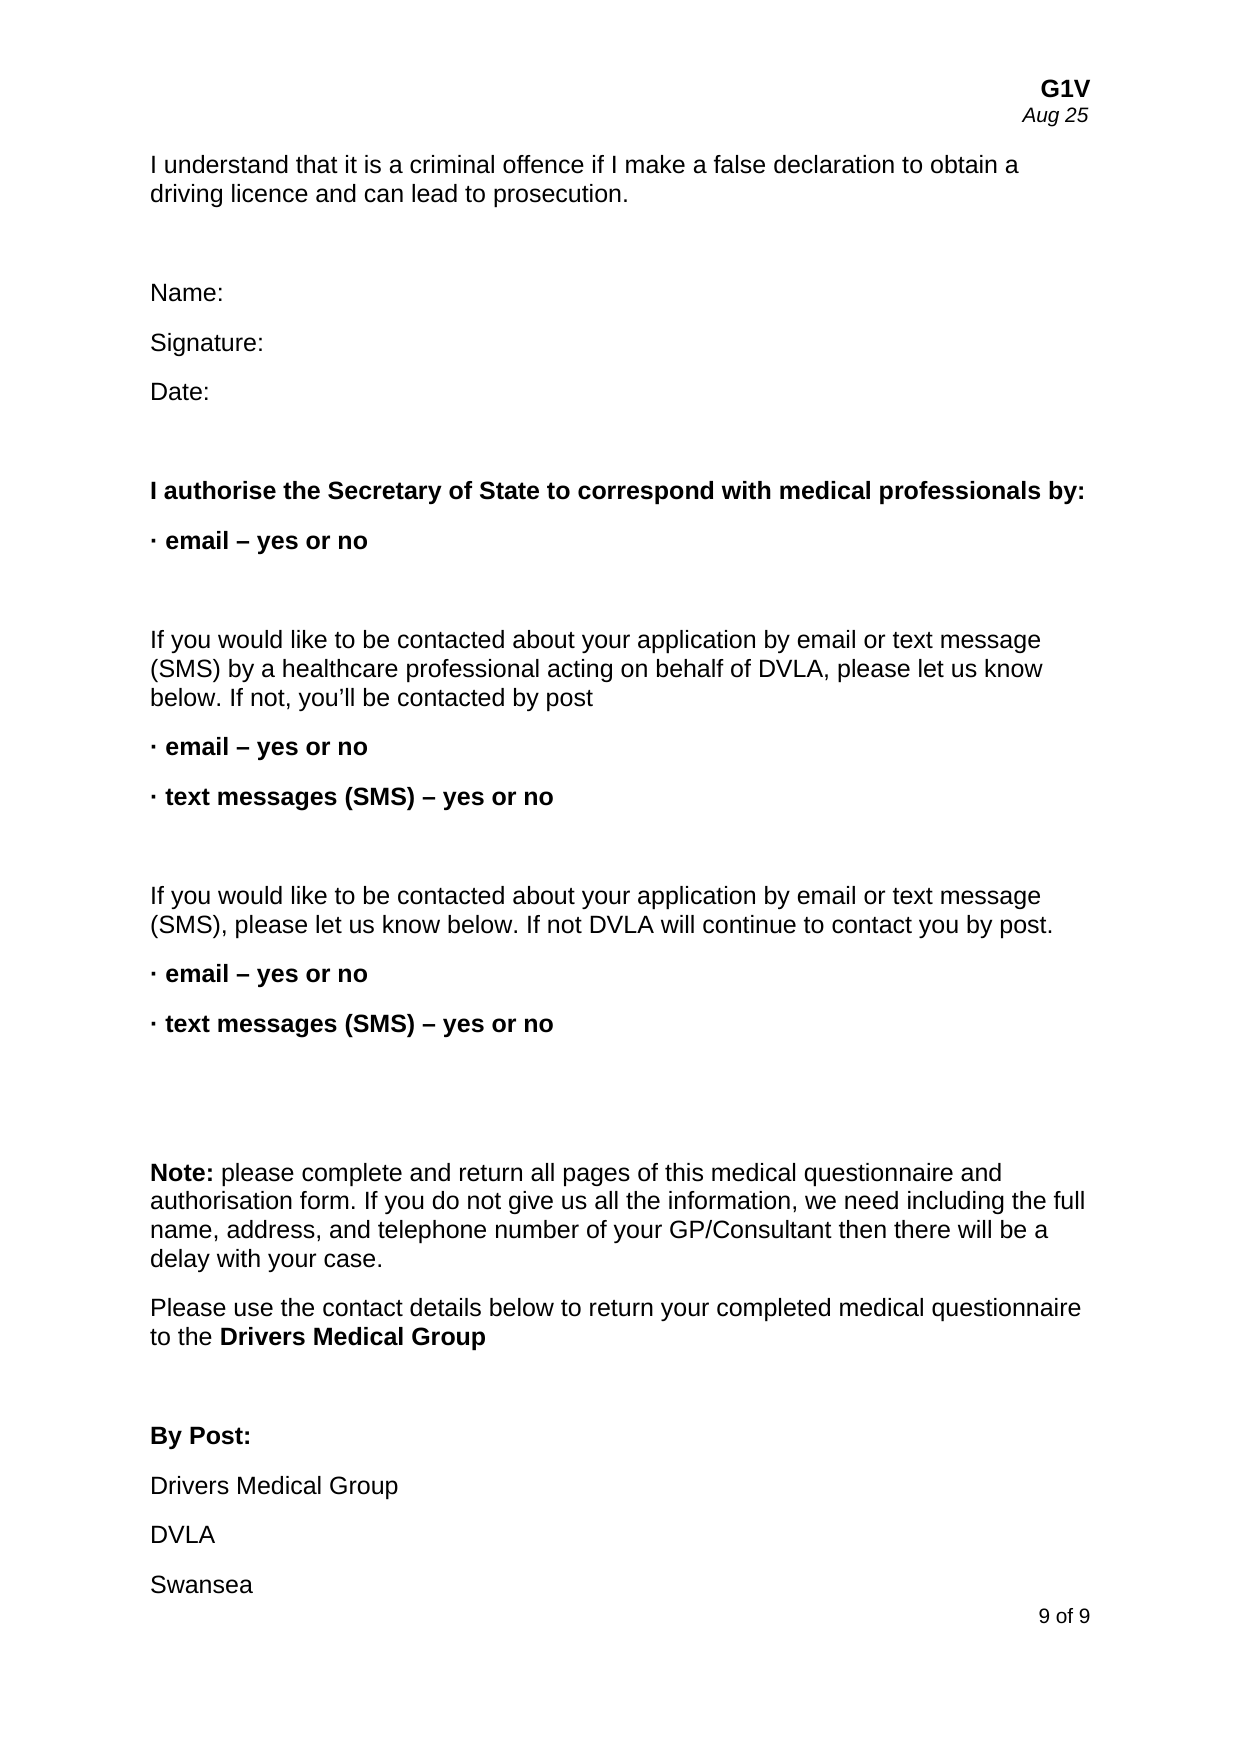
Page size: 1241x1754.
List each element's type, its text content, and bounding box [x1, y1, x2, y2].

text I authorise the Secretary of State to correspond with medical professionals by: [150, 476, 1090, 505]
text Date: [150, 377, 1090, 406]
text I understand that it is a criminal offence if I make a false declaration to obtain a driving licence and can lead to prosecution. [150, 150, 1090, 207]
text Note: please complete and return all pages of this medical questionnaire and authorisation form. If you do not give us all the information, we need including the full name, address, and telephone number of your GP/Consultant then there will be a delay with your case. [150, 1157, 1090, 1272]
text · email – yes or no [150, 526, 1090, 554]
text · email – yes or no [150, 959, 1090, 988]
text Name: [150, 278, 1090, 307]
text Please use the contact details below to return your completed medical questionnaire to the Drivers Medical Group [150, 1293, 1090, 1351]
text DVLA [150, 1520, 1090, 1549]
text Drivers Medical Group [150, 1471, 1090, 1499]
text · email – yes or no [150, 732, 1090, 761]
text · text messages (SMS) – yes or no [150, 1009, 1090, 1037]
text If you would like to be contacted about your application by email or text message (SMS) by a healthcare professional acting on behalf of DVLA, please let us know below. If not, you’ll be contacted by post [150, 625, 1090, 711]
text If you would like to be contacted about your application by email or text message (SMS), please let us know below. If not DVLA will continue to contact you by post. [150, 881, 1090, 938]
text Swansea [150, 1570, 1090, 1599]
text By Post: [150, 1421, 1090, 1450]
text · text messages (SMS) – yes or no [150, 782, 1090, 810]
text Signature: [150, 327, 1090, 356]
